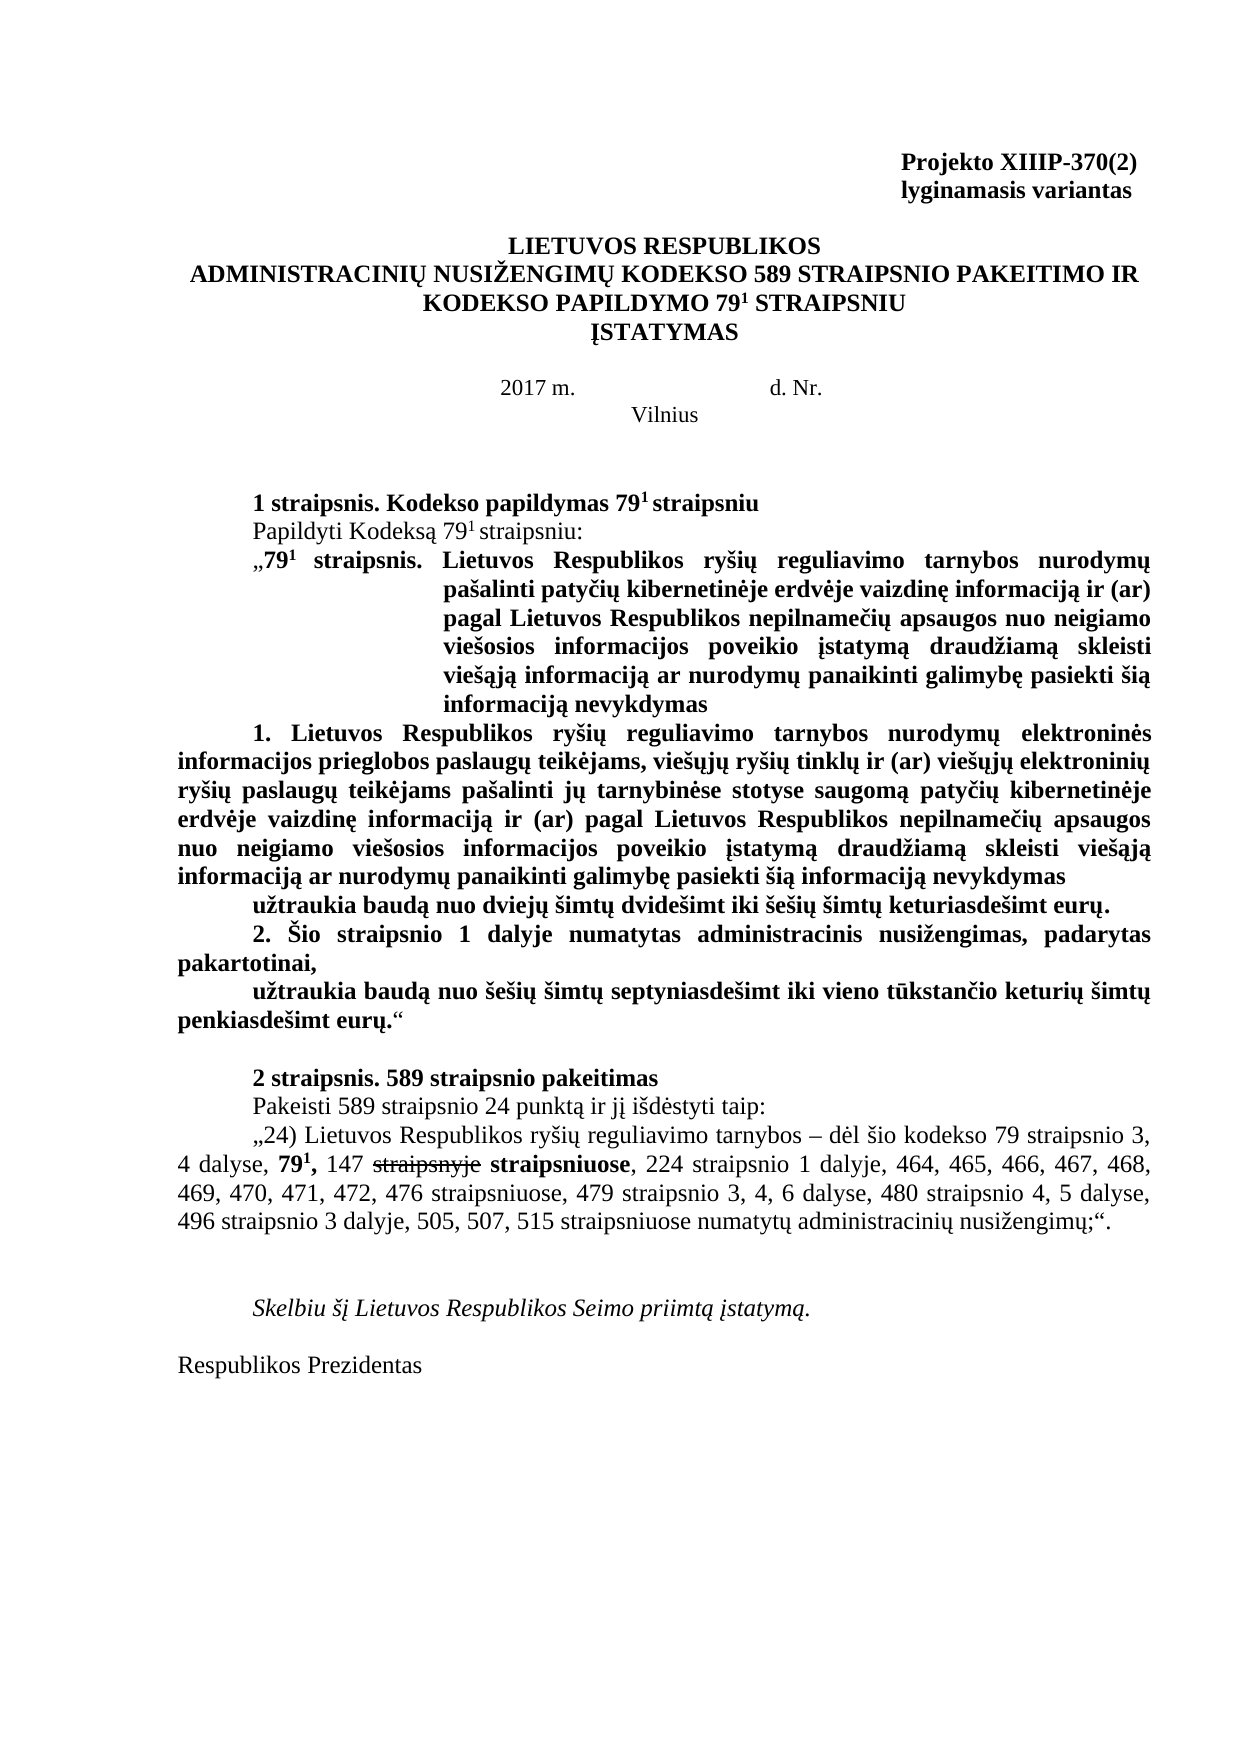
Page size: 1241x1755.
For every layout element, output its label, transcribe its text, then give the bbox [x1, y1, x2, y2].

text ĮSTATYMAS [177, 317, 1152, 346]
text Papildyti Kodeksą 791 straipsniu: [177, 516, 1152, 545]
text Pakeisti 589 straipsnio 24 punktą ir jį išdėstyti taip: [177, 1091, 1152, 1120]
text Skelbiu šį Lietuvos Respublikos Seimo priimtą įstatymą. [177, 1293, 1152, 1321]
text „791 straipsnis. Lietuvos Respublikos ryšių reguliavimo tarnybos nurodymų pašalinti patyčių kibernetinėje erdvėje vaizdinę informaciją ir (ar) pagal Lietuvos Respublikos nepilnamečių apsaugos nuo neigiamo viešosios informacijos poveikio įstatymą draudžiamą skleisti viešąją informaciją ar nurodymų panaikinti galimybę pasiekti šią informaciją nevykdymas [252, 545, 1152, 718]
text 1 straipsnis. Kodekso papildymas 791 straipsniu [177, 488, 1152, 516]
text Respublikos Prezidentas [177, 1350, 1152, 1379]
text užtraukia baudą nuo dviejų šimtų dvidešimt iki šešių šimtų keturiasdešimt eurų. [177, 890, 1152, 919]
text 2. Šio straipsnio 1 dalyje numatytas administracinis nusižengimas, padarytas pakartotinai, [177, 919, 1152, 976]
text užtraukia baudą nuo šešių šimtų septyniasdešimt iki vieno tūkstančio keturių šimtų penkiasdešimt eurų.“ [177, 976, 1152, 1034]
text ADMINISTRACINIŲ NUSIŽENGIMŲ KODEKSO 589 STRAIPSNIo PAKEITIMO IR KODEKSO PAPILDYMO 791 STRAIPSNIU [177, 259, 1152, 317]
text lyginamasis variantas [901, 176, 1152, 204]
text 2 straipsnis. 589 straipsnio pakeitimas [177, 1063, 1152, 1091]
text „24) Lietuvos Respublikos ryšių reguliavimo tarnybos – dėl šio kodekso 79 straipsnio 3, 4 dalyse, 791, 147 straipsnyje straipsniuose, 224 straipsnio 1 dalyje, 464, 465, 466, 467, 468, 469, 470, 471, 472, 476 straipsniuose, 479 straipsnio 3, 4, 6 dalyse, 480 straipsnio 4, 5 dalyse, 496 straipsnio 3 dalyje, 505, 507, 515 straipsniuose numatytų administracinių nusižengimų;“. [177, 1120, 1152, 1235]
text 2017 m. d. Nr. [177, 374, 1152, 401]
text Vilnius [177, 401, 1152, 427]
text Projekto XIIIP-370(2) [901, 147, 1152, 176]
text 1. Lietuvos Respublikos ryšių reguliavimo tarnybos nurodymų elektroninės informacijos prieglobos paslaugų teikėjams, viešųjų ryšių tinklų ir (ar) viešųjų elektroninių ryšių paslaugų teikėjams pašalinti jų tarnybinėse stotyse saugomą patyčių kibernetinėje erdvėje vaizdinę informaciją ir (ar) pagal Lietuvos Respublikos nepilnamečių apsaugos nuo neigiamo viešosios informacijos poveikio įstatymą draudžiamą skleisti viešąją informaciją ar nurodymų panaikinti galimybę pasiekti šią informaciją nevykdymas [177, 718, 1152, 890]
text LIETUVOS RESPUBLIKOS [177, 231, 1152, 259]
